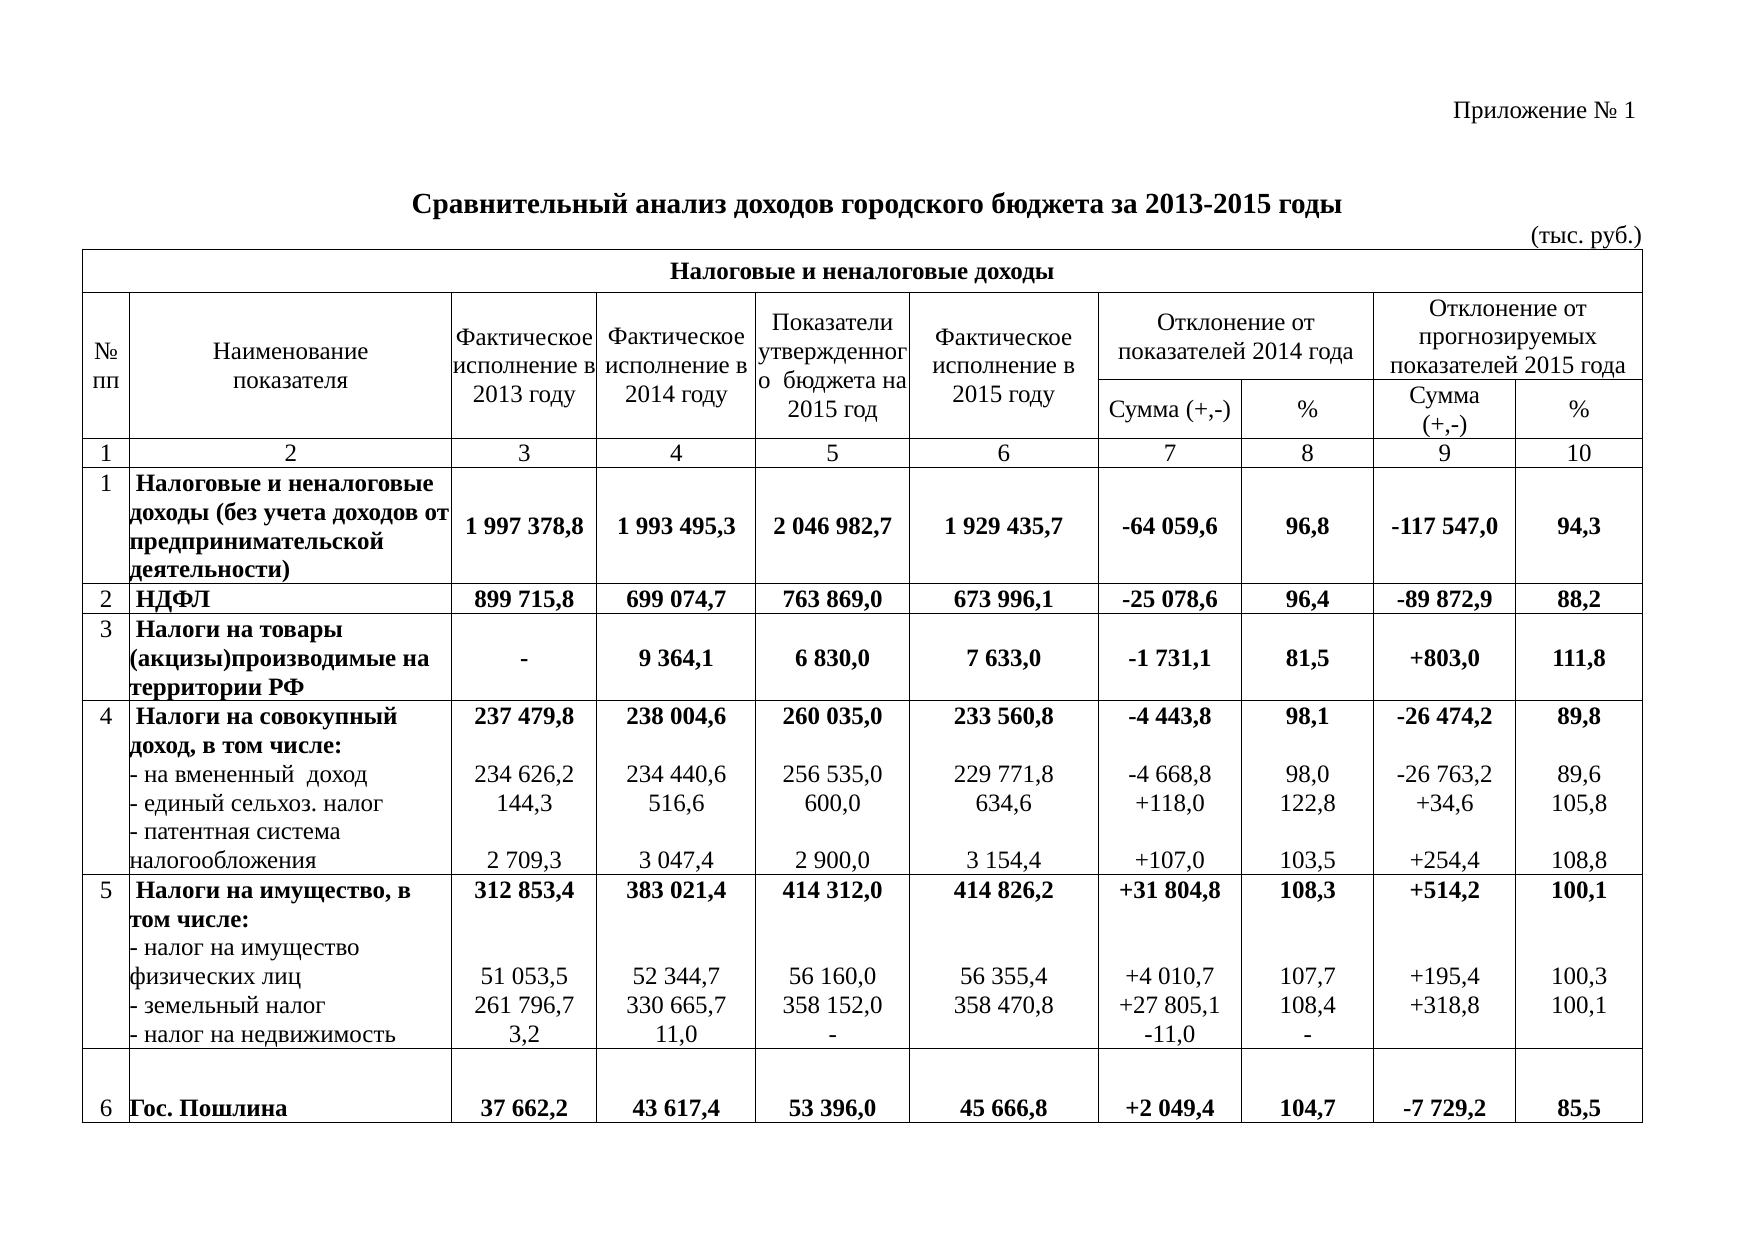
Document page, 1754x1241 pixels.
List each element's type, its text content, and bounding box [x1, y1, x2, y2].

table_cell 100,1 100,3 100,1 [1516, 875, 1642, 1047]
table_cell Отклонение от показателей 2014 года [1099, 293, 1373, 379]
table_cell 96,8 [1242, 468, 1373, 583]
table_cell 5 [756, 439, 909, 467]
table_cell Налоги на имущество, в том числе: - налог на имущество физических лиц - земельный налог - налог на недвижимость [130, 875, 451, 1047]
table_cell -25 078,6 [1099, 584, 1241, 613]
table_cell 88,2 [1516, 584, 1642, 613]
table_cell 414 826,2 56 355,4 358 470,8 [910, 875, 1098, 1047]
table_cell 53 396,0 [756, 1049, 909, 1122]
table_cell 3 [83, 614, 129, 700]
table_cell 383 021,4 52 344,7 330 665,7 11,0 [597, 875, 755, 1047]
text Приложение № 1 [118, 95, 1636, 124]
table_cell 1 993 495,3 [597, 468, 755, 583]
table_cell 7 [1099, 439, 1241, 467]
table_cell Сумма (+,-) [1099, 380, 1241, 437]
table_cell 96,4 [1242, 584, 1373, 613]
table_cell Наименование показателя [130, 293, 451, 437]
table_cell 85,5 [1516, 1049, 1642, 1122]
table_cell 8 [1242, 439, 1373, 467]
table_cell 98,1 98,0 122,8 103,5 [1242, 701, 1373, 874]
table_cell 111,8 [1516, 614, 1642, 700]
table_cell 6 [83, 1049, 129, 1122]
table_cell 699 074,7 [597, 584, 755, 613]
table_cell 6 830,0 [756, 614, 909, 700]
table_cell 238 004,6 234 440,6 516,6 3 047,4 [597, 701, 755, 874]
table_cell 237 479,8 234 626,2 144,3 2 709,3 [452, 701, 596, 874]
table_cell 763 869,0 [756, 584, 909, 613]
table_cell 37 662,2 [452, 1049, 596, 1122]
table_cell +2 049,4 [1099, 1049, 1241, 1122]
table_cell 9 [1374, 439, 1515, 467]
table_cell Фактическое исполнение в 2014 году [597, 293, 755, 437]
table_header Налоговые и неналоговые доходы [83, 250, 1642, 292]
table_cell 2 [83, 584, 129, 613]
table_cell -4 443,8 -4 668,8 +118,0 +107,0 [1099, 701, 1241, 874]
table_cell -117 547,0 [1374, 468, 1515, 583]
table_cell 1 929 435,7 [910, 468, 1098, 583]
table_cell +31 804,8 +4 010,7 +27 805,1 -11,0 [1099, 875, 1241, 1047]
table_cell 2 [130, 439, 451, 467]
table_cell - [452, 614, 596, 700]
table_cell -26 474,2 -26 763,2 +34,6 +254,4 [1374, 701, 1515, 874]
table_cell +803,0 [1374, 614, 1515, 700]
table_cell 89,8 89,6 105,8 108,8 [1516, 701, 1642, 874]
table_cell 1 997 378,8 [452, 468, 596, 583]
table_cell 4 [83, 701, 129, 874]
table_cell -89 872,9 [1374, 584, 1515, 613]
table_cell +514,2 +195,4 +318,8 [1374, 875, 1515, 1047]
table_cell НДФЛ [130, 584, 451, 613]
table_cell 3 [452, 439, 596, 467]
table_cell -64 059,6 [1099, 468, 1241, 583]
table_cell 45 666,8 [910, 1049, 1098, 1122]
table_cell 233 560,8 229 771,8 634,6 3 154,4 [910, 701, 1098, 874]
table_cell 104,7 [1242, 1049, 1373, 1122]
table_cell 94,3 [1516, 468, 1642, 583]
table_cell 81,5 [1242, 614, 1373, 700]
table_cell % [1242, 380, 1373, 437]
table_cell -7 729,2 [1374, 1049, 1515, 1122]
table_cell Сумма (+,-) [1374, 380, 1515, 437]
table_cell 414 312,0 56 160,0 358 152,0 - [756, 875, 909, 1047]
table_cell Фактическое исполнение в 2013 году [452, 293, 596, 437]
table_cell 7 633,0 [910, 614, 1098, 700]
text Сравнительный анализ доходов городского бюджета за 2013-2015 годы [118, 186, 1636, 220]
table_cell Показатели утвержденного бюджета на 2015 год [756, 293, 909, 437]
text (тыс. руб.) [118, 220, 1642, 248]
table_cell Налоги на товары (акцизы)производимые на территории РФ [130, 614, 451, 700]
table_cell 1 [83, 468, 129, 583]
table_cell 10 [1516, 439, 1642, 467]
table_cell 5 [83, 875, 129, 1047]
table_cell Налоги на совокупный доход, в том числе: - на вмененный доход - единый сельхоз. налог - патентная система налогообложения [130, 701, 451, 874]
table_cell 4 [597, 439, 755, 467]
table_cell 673 996,1 [910, 584, 1098, 613]
table_cell Отклонение от прогнозируемых показателей 2015 года [1374, 293, 1642, 379]
table_cell % [1516, 380, 1642, 437]
table_cell Гос. Пошлина [130, 1049, 451, 1122]
table_cell 108,3 107,7 108,4 - [1242, 875, 1373, 1047]
table_cell 2 046 982,7 [756, 468, 909, 583]
table_cell -1 731,1 [1099, 614, 1241, 700]
table_cell 899 715,8 [452, 584, 596, 613]
table_cell Фактическое исполнение в 2015 году [910, 293, 1098, 437]
table_cell 43 617,4 [597, 1049, 755, 1122]
table_cell 1 [83, 439, 129, 467]
table_cell № пп [83, 293, 129, 437]
table_cell 312 853,4 51 053,5 261 796,7 3,2 [452, 875, 596, 1047]
table_cell 9 364,1 [597, 614, 755, 700]
table_cell 260 035,0 256 535,0 600,0 2 900,0 [756, 701, 909, 874]
table_cell 6 [910, 439, 1098, 467]
table_cell Налоговые и неналоговые доходы (без учета доходов от предпринимательской деятельности) [130, 468, 451, 583]
